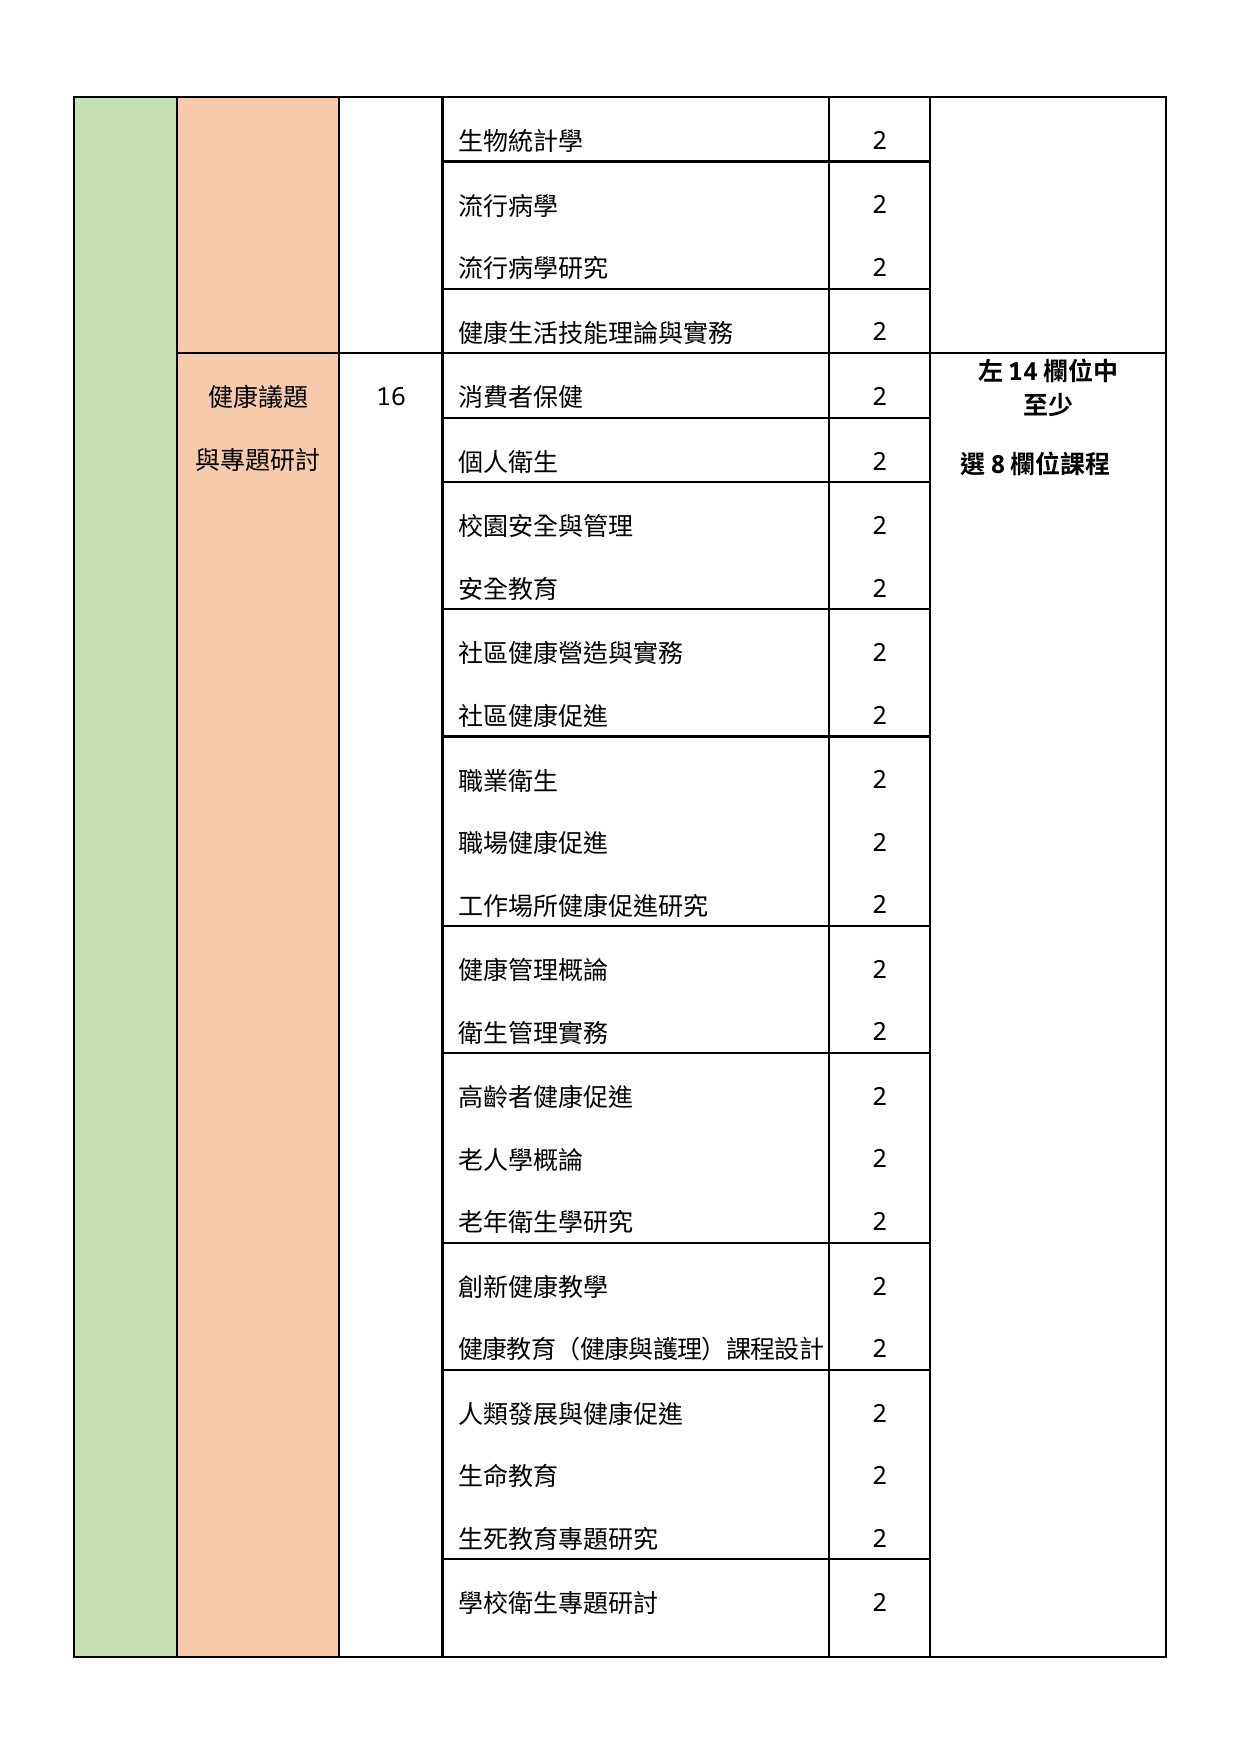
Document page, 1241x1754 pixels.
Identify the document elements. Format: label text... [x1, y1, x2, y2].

table_cell 創新健康教學 健康教育（健康與護理）課程設計 [444, 1244, 828, 1369]
table_cell 2 [830, 290, 929, 352]
table_cell 2 [830, 354, 929, 417]
table_cell 2 2 [830, 483, 929, 608]
table_cell 高齡者健康促進 老人學概論 老年衛生學研究 [444, 1054, 828, 1242]
table_cell 2 2 [830, 163, 929, 287]
table_cell 生物統計學 [444, 98, 828, 160]
table_cell 健康議題 與專題研討 [178, 354, 338, 1656]
table_cell 健康管理概論 衛生管理實務 [444, 927, 828, 1052]
table_cell 2 2 [830, 1244, 929, 1369]
table_cell 消費者保健 [444, 354, 828, 417]
table_cell 2 2 2 [830, 1054, 929, 1242]
table_cell 個人衛生 [444, 419, 828, 481]
table_cell 2 [830, 98, 929, 160]
table_cell [340, 98, 441, 352]
table_cell 健康生活技能理論與實務 [444, 290, 828, 352]
table_cell 校園安全與管理 安全教育 [444, 483, 828, 608]
table_cell 2 2 [830, 610, 929, 735]
table_cell 社區健康營造與實務 社區健康促進 [444, 610, 828, 735]
table_cell 學校衛生專題研討 [444, 1560, 828, 1656]
table_cell 左14欄位中 至少 選8欄位課程 [931, 354, 1165, 1656]
table_cell 2 2 2 [830, 1371, 929, 1558]
table_cell [931, 98, 1165, 352]
table_cell [75, 98, 176, 1656]
table_cell [178, 98, 338, 352]
table_cell 2 2 2 [830, 738, 929, 925]
table_cell 2 [830, 419, 929, 481]
table_cell 16 [340, 354, 441, 1656]
table_cell 職業衛生 職場健康促進 工作場所健康促進研究 [444, 738, 828, 925]
table_cell 人類發展與健康促進 生命教育 生死教育專題研究 [444, 1371, 828, 1558]
table_cell 流行病學 流行病學研究 [444, 163, 828, 287]
table_cell 2 2 [830, 927, 929, 1052]
table_cell 2 [830, 1560, 929, 1656]
